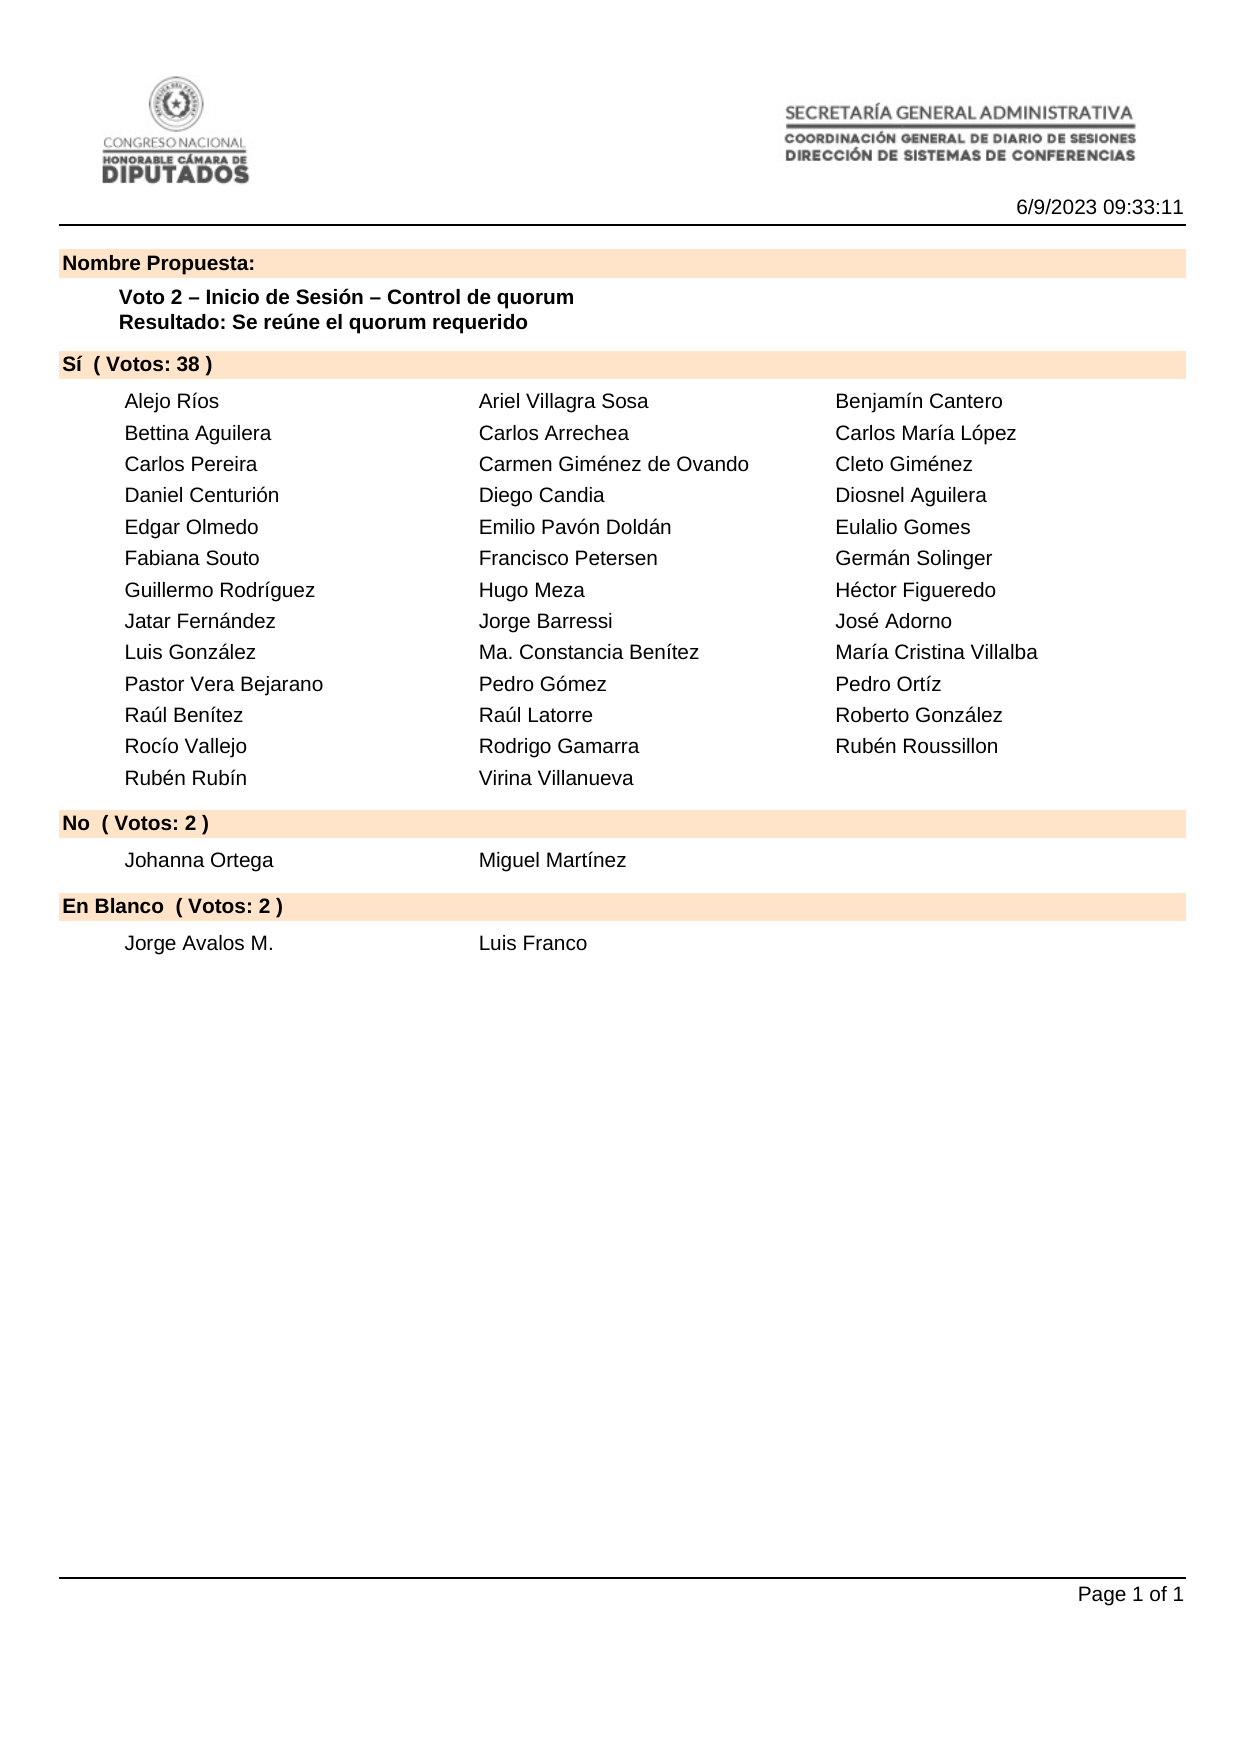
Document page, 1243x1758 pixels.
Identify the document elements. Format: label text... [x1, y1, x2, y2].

table_cell Jorge Avalos M. [121, 930, 461, 958]
table_cell José Adorno [832, 608, 1172, 636]
table_cell [59, 451, 121, 479]
table_cell [121, 978, 461, 1007]
table_cell [59, 876, 121, 893]
table_cell [59, 978, 121, 1007]
table_cell [816, 420, 832, 448]
table_cell [1172, 576, 1186, 605]
table_cell [816, 514, 832, 542]
table_cell [1172, 670, 1186, 699]
table_cell [461, 388, 475, 417]
table_cell Carmen Giménez de Ovando [475, 451, 816, 479]
table_cell [59, 514, 121, 542]
table_cell [461, 764, 475, 793]
table_cell [461, 847, 475, 876]
table_cell [816, 733, 832, 762]
table_cell [59, 334, 116, 351]
table_cell [59, 702, 121, 730]
table_cell [1172, 1007, 1186, 1577]
table_cell Ariel Villagra Sosa [475, 388, 816, 417]
table_cell [59, 482, 121, 511]
table_header [59, 284, 116, 334]
table_cell Roberto González [832, 702, 1172, 730]
table_cell [1172, 639, 1186, 667]
table_cell [121, 958, 461, 975]
table_cell [832, 764, 1172, 793]
table_cell [461, 702, 475, 730]
table_cell [59, 420, 121, 448]
table_cell Carlos Pereira [121, 451, 461, 479]
table_header [1182, 284, 1187, 334]
table_cell [816, 545, 832, 573]
table_cell Miguel Martínez [475, 847, 816, 876]
table_cell Cleto Giménez [832, 451, 1172, 479]
table_cell [59, 228, 1186, 249]
table_cell [461, 545, 475, 573]
table_cell [59, 839, 1186, 847]
table_cell [59, 670, 121, 699]
table_cell [59, 847, 121, 876]
table_header Sí ( Votos: 38 ) [59, 351, 1186, 379]
table_cell [475, 1007, 816, 1577]
table_cell [816, 958, 1186, 975]
table_cell [461, 576, 475, 605]
table_cell [816, 793, 832, 810]
table_cell [121, 876, 461, 893]
table_cell [816, 608, 832, 636]
table_cell [121, 793, 461, 810]
table_cell [461, 482, 475, 511]
table_cell Ma. Constancia Benítez [475, 639, 816, 667]
table_cell [816, 876, 1186, 893]
table_cell [1172, 451, 1186, 479]
table_cell María Cristina Villalba [832, 639, 1172, 667]
table_cell [461, 733, 475, 762]
table_cell [461, 670, 475, 699]
table_cell [1172, 608, 1186, 636]
table_cell [816, 388, 832, 417]
table_cell Emilio Pavón Doldán [475, 514, 816, 542]
table_cell [461, 793, 475, 810]
table_cell [461, 876, 475, 893]
table_cell Rubén Roussillon [832, 733, 1172, 762]
table_cell Bettina Aguilera [121, 420, 461, 448]
table_cell Héctor Figueredo [832, 576, 1172, 605]
table_cell [59, 921, 1186, 930]
table_cell [816, 482, 832, 511]
table_cell [816, 702, 832, 730]
table_cell [1172, 733, 1186, 762]
table_cell [59, 388, 121, 417]
table_header Voto 2 – Inicio de Sesión – Control de quorum Resultado: Se reúne el quorum requerido [116, 284, 1182, 334]
table_cell Eulalio Gomes [832, 514, 1172, 542]
table_cell Nombre Propuesta: [59, 249, 1186, 278]
table_cell No ( Votos: 2 ) [59, 810, 1186, 838]
table_cell [475, 876, 816, 893]
table_header [59, 190, 651, 223]
table_cell En Blanco ( Votos: 2 ) [59, 893, 1186, 921]
table_cell [59, 1007, 121, 1577]
table_cell [816, 639, 832, 667]
table_cell Rodrigo Gamarra [475, 733, 816, 762]
table_cell Virina Villanueva [475, 764, 816, 793]
table_cell [1172, 702, 1186, 730]
table_cell Carlos Arrechea [475, 420, 816, 448]
table_cell [59, 958, 121, 975]
table_header 6/9/2023 09:33:11 [651, 189, 1186, 223]
table_cell [1182, 334, 1187, 351]
table_cell Johanna Ortega [121, 847, 461, 876]
table_cell [59, 639, 121, 667]
table_cell [475, 793, 816, 810]
table_cell [461, 930, 475, 958]
table_cell [59, 1581, 827, 1615]
table_cell Diego Candia [475, 482, 816, 511]
table_cell [461, 608, 475, 636]
table_cell Pedro Gómez [475, 670, 816, 699]
table_cell Luis Franco [475, 930, 816, 958]
table_cell [461, 639, 475, 667]
table_cell [1172, 545, 1186, 573]
table_cell [832, 978, 1172, 1007]
table_cell [816, 670, 832, 699]
table_cell [816, 764, 832, 793]
table_cell [59, 608, 121, 636]
table_cell Jatar Fernández [121, 608, 461, 636]
table_cell [461, 451, 475, 479]
table_cell Pastor Vera Bejarano [121, 670, 461, 699]
table_cell Hugo Meza [475, 576, 816, 605]
table_cell [59, 793, 121, 810]
table_cell [816, 576, 832, 605]
table_cell Fabiana Souto [121, 545, 461, 573]
table_cell [59, 576, 121, 605]
table_cell [1172, 482, 1186, 511]
table_cell [475, 978, 816, 1007]
table_cell [116, 334, 1182, 351]
table_cell [816, 930, 1186, 958]
table_cell Edgar Olmedo [121, 514, 461, 542]
table_cell Germán Solinger [832, 545, 1172, 573]
table_cell [816, 451, 832, 479]
table_cell [59, 764, 121, 793]
table_cell Benjamín Cantero [832, 388, 1172, 417]
table_cell [832, 793, 1172, 810]
table_cell Pedro Ortíz [832, 670, 1172, 699]
table_cell Jorge Barressi [475, 608, 816, 636]
table_cell [461, 958, 475, 975]
table_cell [1172, 764, 1186, 793]
table_cell [816, 1007, 832, 1577]
table_cell [461, 978, 475, 1007]
table_cell [461, 420, 475, 448]
table_cell [1172, 514, 1186, 542]
table_cell [1172, 793, 1186, 810]
table_cell [1172, 388, 1186, 417]
table_cell Raúl Latorre [475, 702, 816, 730]
table_cell Guillermo Rodríguez [121, 576, 461, 605]
table_cell Daniel Centurión [121, 482, 461, 511]
table_cell [816, 978, 832, 1007]
table_cell Carlos María López [832, 420, 1172, 448]
table_cell [121, 1007, 461, 1577]
table_cell Raúl Benítez [121, 702, 461, 730]
table_cell [59, 930, 121, 958]
table_cell Luis González [121, 639, 461, 667]
table_cell [475, 958, 816, 975]
table_cell Alejo Ríos [121, 388, 461, 417]
picture [58, 75, 1181, 190]
table_cell [59, 278, 1186, 283]
table_cell Page 1 of 1 [828, 1581, 1186, 1615]
table_cell Francisco Petersen [475, 545, 816, 573]
table_cell [59, 545, 121, 573]
table_cell [832, 1007, 1172, 1577]
table_cell [461, 514, 475, 542]
table_cell [1172, 420, 1186, 448]
table_cell Rocío Vallejo [121, 733, 461, 762]
table_cell Rubén Rubín [121, 764, 461, 793]
table_cell Diosnel Aguilera [832, 482, 1172, 511]
table_cell [461, 1007, 475, 1577]
table_cell [816, 847, 1186, 876]
table_cell [59, 733, 121, 762]
table_cell [1172, 978, 1186, 1007]
table_cell [59, 380, 1186, 388]
